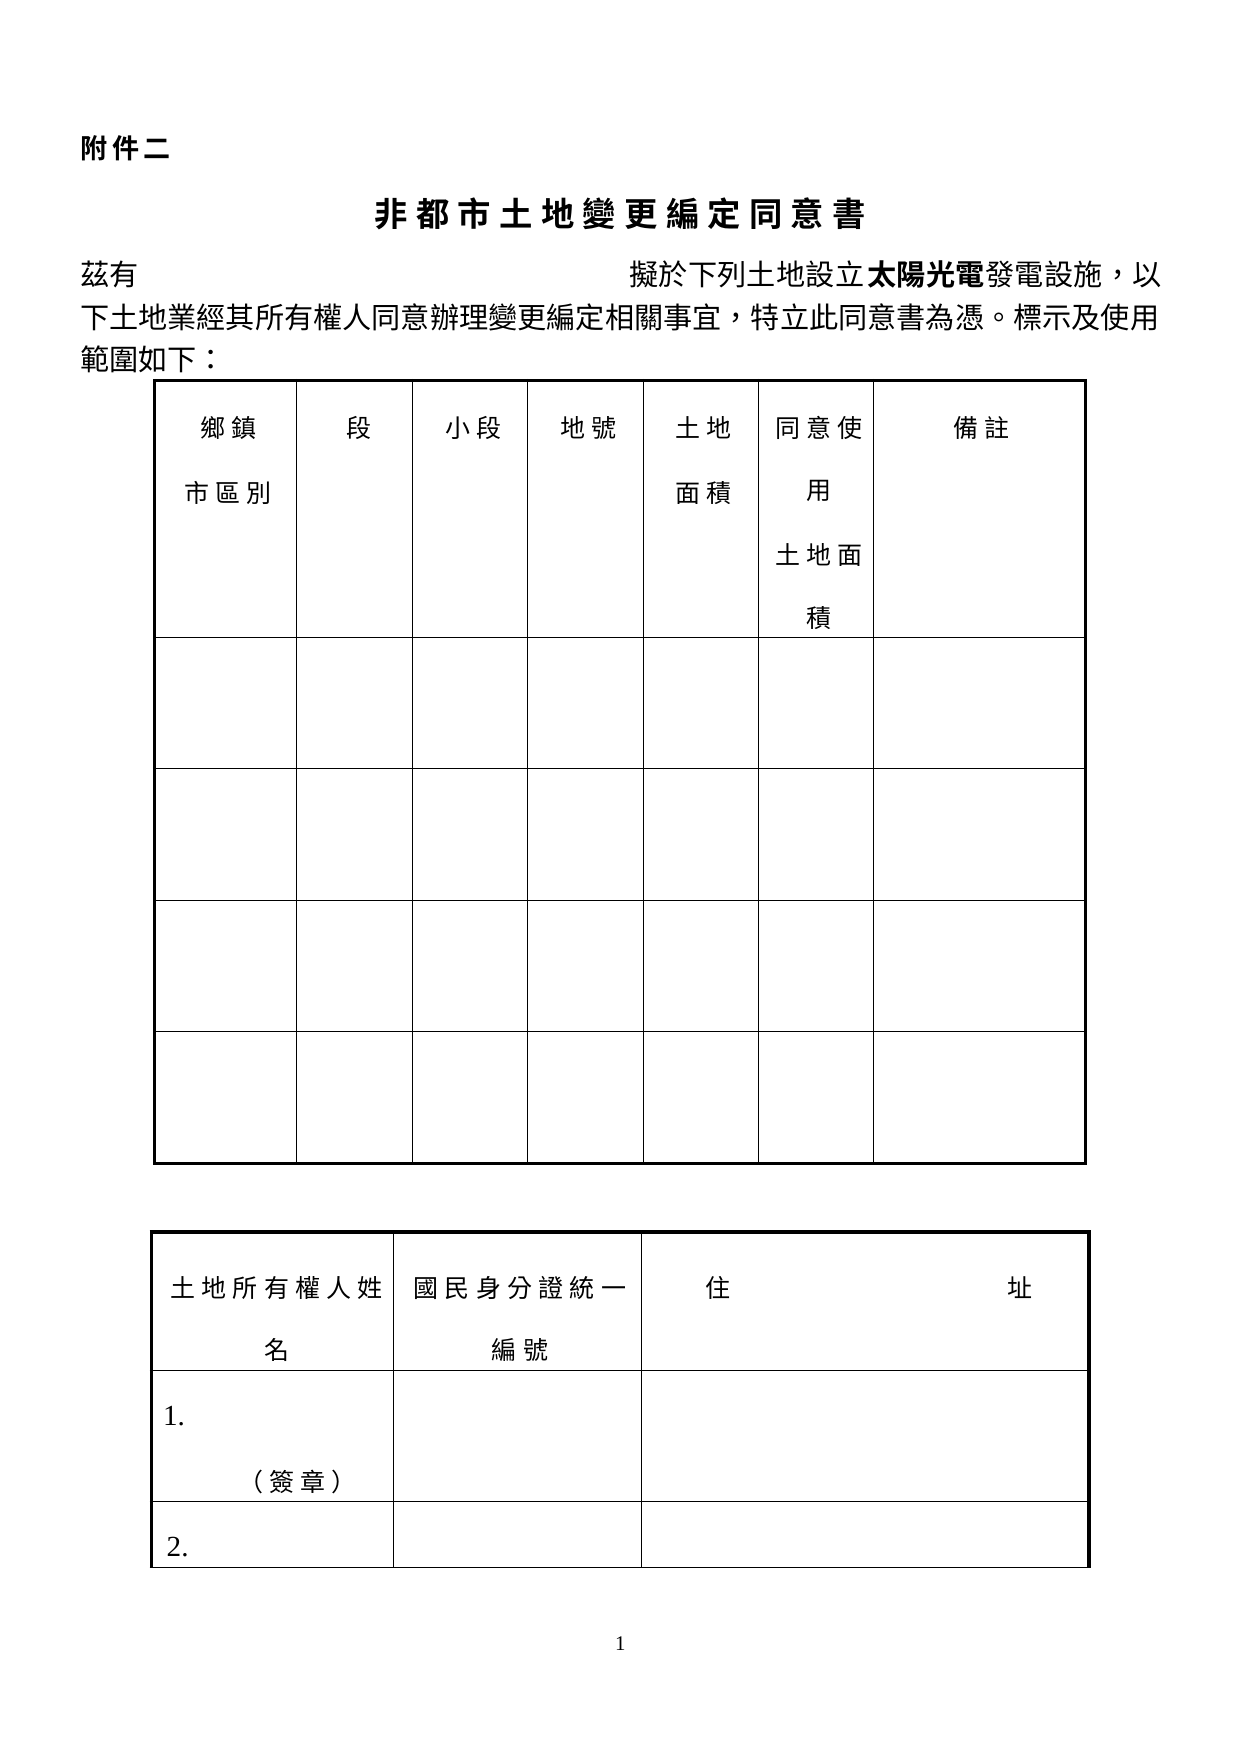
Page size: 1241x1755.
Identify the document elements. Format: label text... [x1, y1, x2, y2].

table_cell [642, 1502, 1087, 1567]
table_header 土地 面積 [644, 382, 758, 637]
table_cell [394, 1371, 641, 1501]
table_cell 2. [153, 1502, 393, 1567]
table_cell [759, 1032, 873, 1162]
table_cell [413, 1032, 527, 1162]
text 附件二 [78, 106, 1162, 168]
table_cell [156, 1032, 296, 1162]
table_cell [644, 769, 758, 899]
table_cell [413, 769, 527, 899]
table_cell [528, 638, 643, 768]
table_cell [874, 769, 1084, 899]
table_header 鄉鎮 市區別 [156, 382, 296, 637]
table_cell [874, 901, 1084, 1031]
table_cell [528, 769, 643, 899]
table_header 土地所有權人姓名 [153, 1234, 393, 1370]
table_header 備註 [874, 382, 1084, 637]
table_header 段 [297, 382, 412, 637]
table_header 國民身分證統一編號 [394, 1234, 641, 1370]
table_cell [297, 638, 412, 768]
table_cell [642, 1371, 1087, 1501]
table_header 住 址 [642, 1234, 1087, 1370]
table_header 小段 [413, 382, 527, 637]
table_cell [874, 1032, 1084, 1162]
table_cell [759, 638, 873, 768]
table_cell [413, 638, 527, 768]
table_cell [156, 769, 296, 899]
table_cell [297, 769, 412, 899]
table_cell [156, 638, 296, 768]
table_cell [297, 901, 412, 1031]
table_cell [874, 638, 1084, 768]
text 非都市土地變更編定同意書 [78, 171, 1162, 233]
text 茲有 擬於下列土地設立太陽光電發電設施，以下土地業經其所有權人同意辦理變更編定相關事宜，特立此同意書為憑。標示及使用範圍如下： [80, 252, 1162, 379]
table_cell [156, 901, 296, 1031]
table_header 地號 [528, 382, 643, 637]
table_cell 1. （簽章） [153, 1371, 393, 1501]
table_cell [413, 901, 527, 1031]
table_cell [759, 901, 873, 1031]
table_cell [644, 1032, 758, 1162]
table_cell [528, 1032, 643, 1162]
table_cell [528, 901, 643, 1031]
table_cell [644, 901, 758, 1031]
table_header 同意使用 土地面積 [759, 382, 873, 637]
table_cell [297, 1032, 412, 1162]
table_cell [644, 638, 758, 768]
table_cell [759, 769, 873, 899]
table_cell [394, 1502, 641, 1567]
